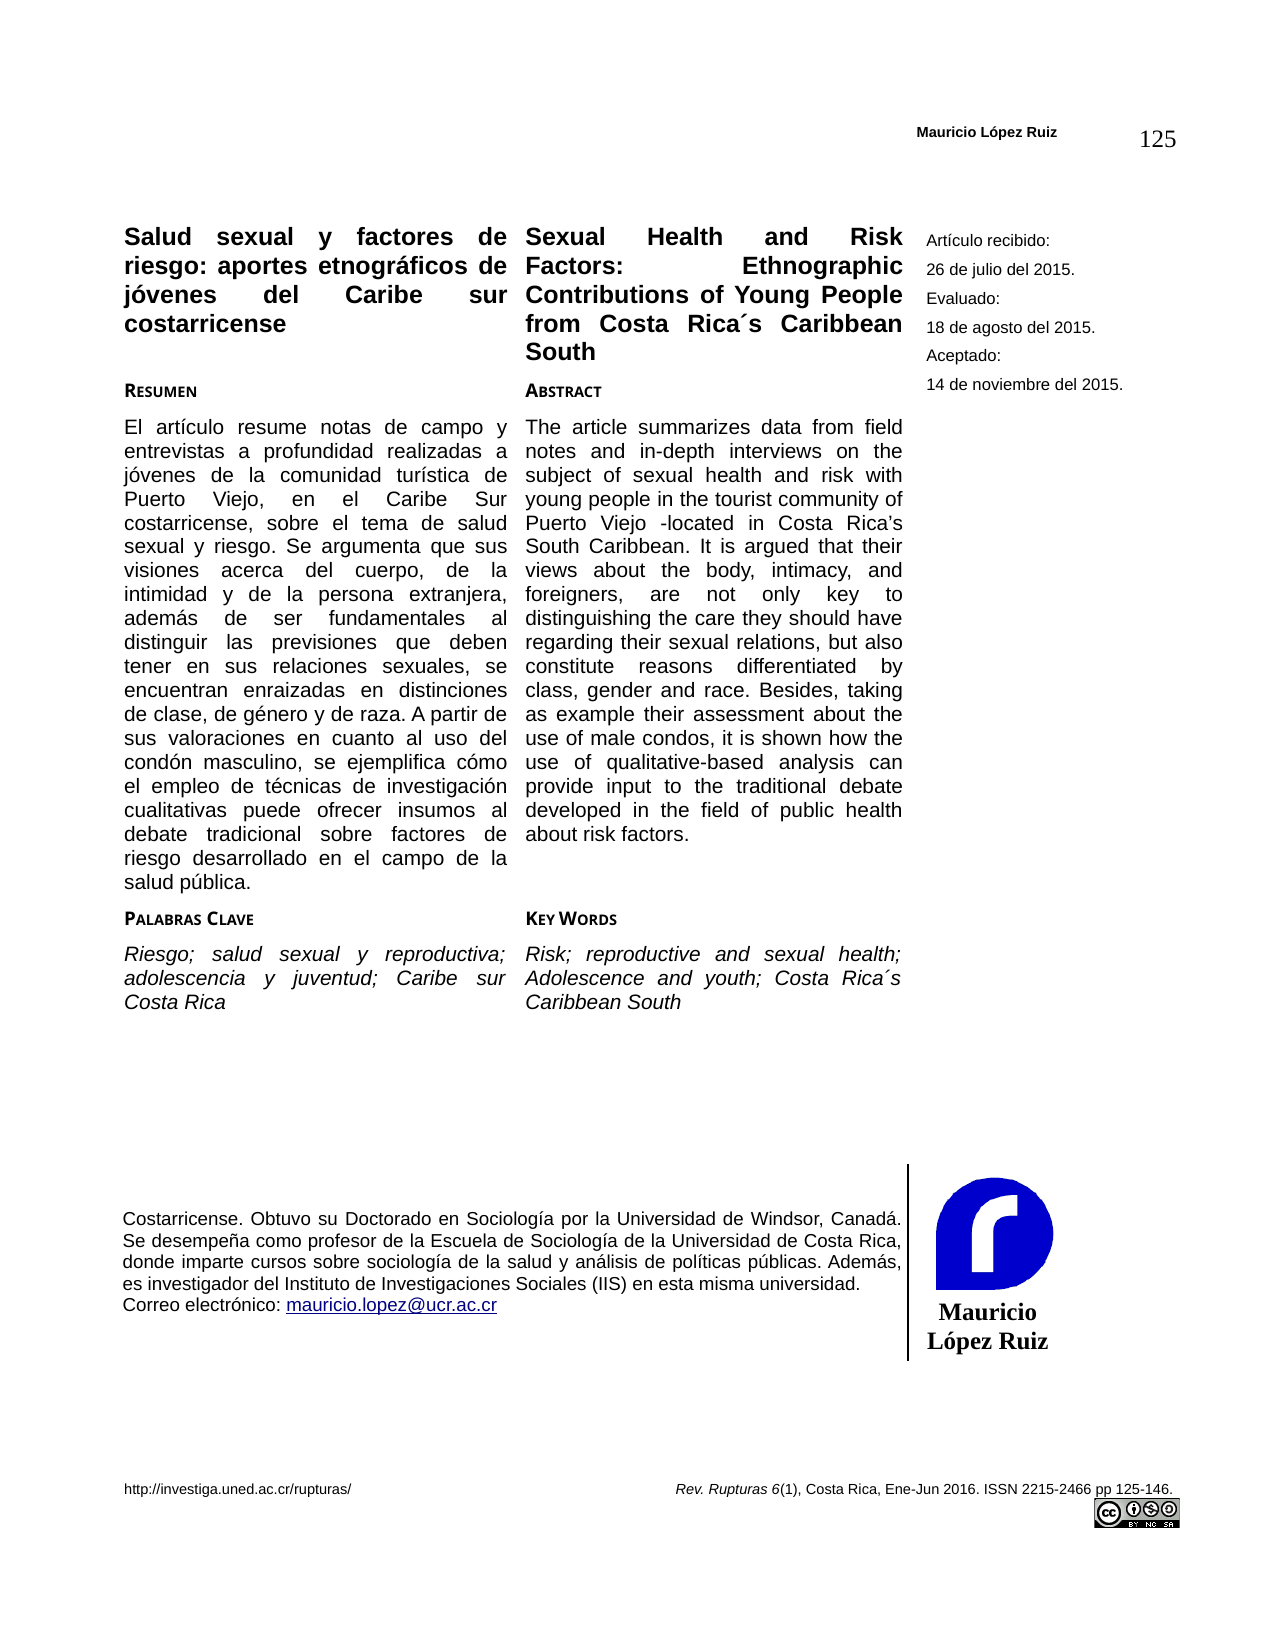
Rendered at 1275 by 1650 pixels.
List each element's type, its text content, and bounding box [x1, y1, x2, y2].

table_cell PALABRAS CLAVE [118, 899, 513, 936]
table_cell El artículo resume notas de campo y entrevistas a profundidad realizadas a jóvenes de la comunidad turística de Puerto Viejo, en el Caribe Sur costarricense, sobre el tema de salud sexual y riesgo. Se argumenta que sus visiones acerca del cuerpo, de la intimidad y de la persona extranjera, además de ser fundamentales al distinguir las previsiones que deben tener en sus relaciones sexuales, se encuentran enraizadas en distinciones de clase, de género y de raza. A partir de sus valoraciones en cuanto al uso del condón masculino, se ejemplifica cómo el empleo de técnicas de investigación cualitativas puede ofrecer insumos al debate tradicional sobre factores de riesgo desarrollado en el campo de la salud pública. [118, 409, 513, 899]
picture [932, 1169, 1058, 1298]
table_header Costarricense. Obtuvo su Doctorado en Sociología por la Universidad de Windsor, Canadá. Se desempeña como profesor de la Escuela de Sociología de la Universidad de Costa Rica, donde imparte cursos sobre sociología de la salud y análisis de políticas públicas. Además, es investigador del Instituto de Investigaciones Sociales (IIS) en esta misma universidad. Correo electrónico: mauricio.lopez@ucr.ac.cr [117, 1164, 907, 1361]
table_cell Risk; reproductive and sexual health; Adolescence and youth; Costa Rica´s Caribbean South [514, 936, 909, 1020]
table_cell The article summarizes data from field notes and in-depth interviews on the subject of sexual health and risk with young people in the tourist community of Puerto Viejo -located in Costa Rica’s South Caribbean. It is argued that their views about the body, intimacy, and foreigners, are not only key to distinguishing the care they should have regarding their sexual relations, but also constitute reasons differentiated by class, gender and race. Besides, taking as example their assessment about the use of male condos, it is shown how the use of qualitative-based analysis can provide input to the traditional debate developed in the field of public health about risk factors. [514, 409, 909, 899]
table_cell RESUMEN [118, 372, 513, 409]
picture [1094, 1498, 1180, 1528]
table_header Sexual Health and Risk Factors: Ethnographic Contributions of Young People from Costa Rica´s Caribbean South [514, 217, 909, 372]
table_cell KEY WORDS [514, 899, 909, 936]
table_cell Riesgo; salud sexual y reproductiva; adolescencia y juventud; Caribe sur Costa Rica [118, 936, 513, 1020]
table_cell ABSTRACT [514, 372, 909, 409]
table_header Salud sexual y factores de riesgo: aportes etnográficos de jóvenes del Caribe sur costarricense [118, 217, 513, 372]
table_header Mauricio López Ruiz [909, 1164, 1067, 1361]
